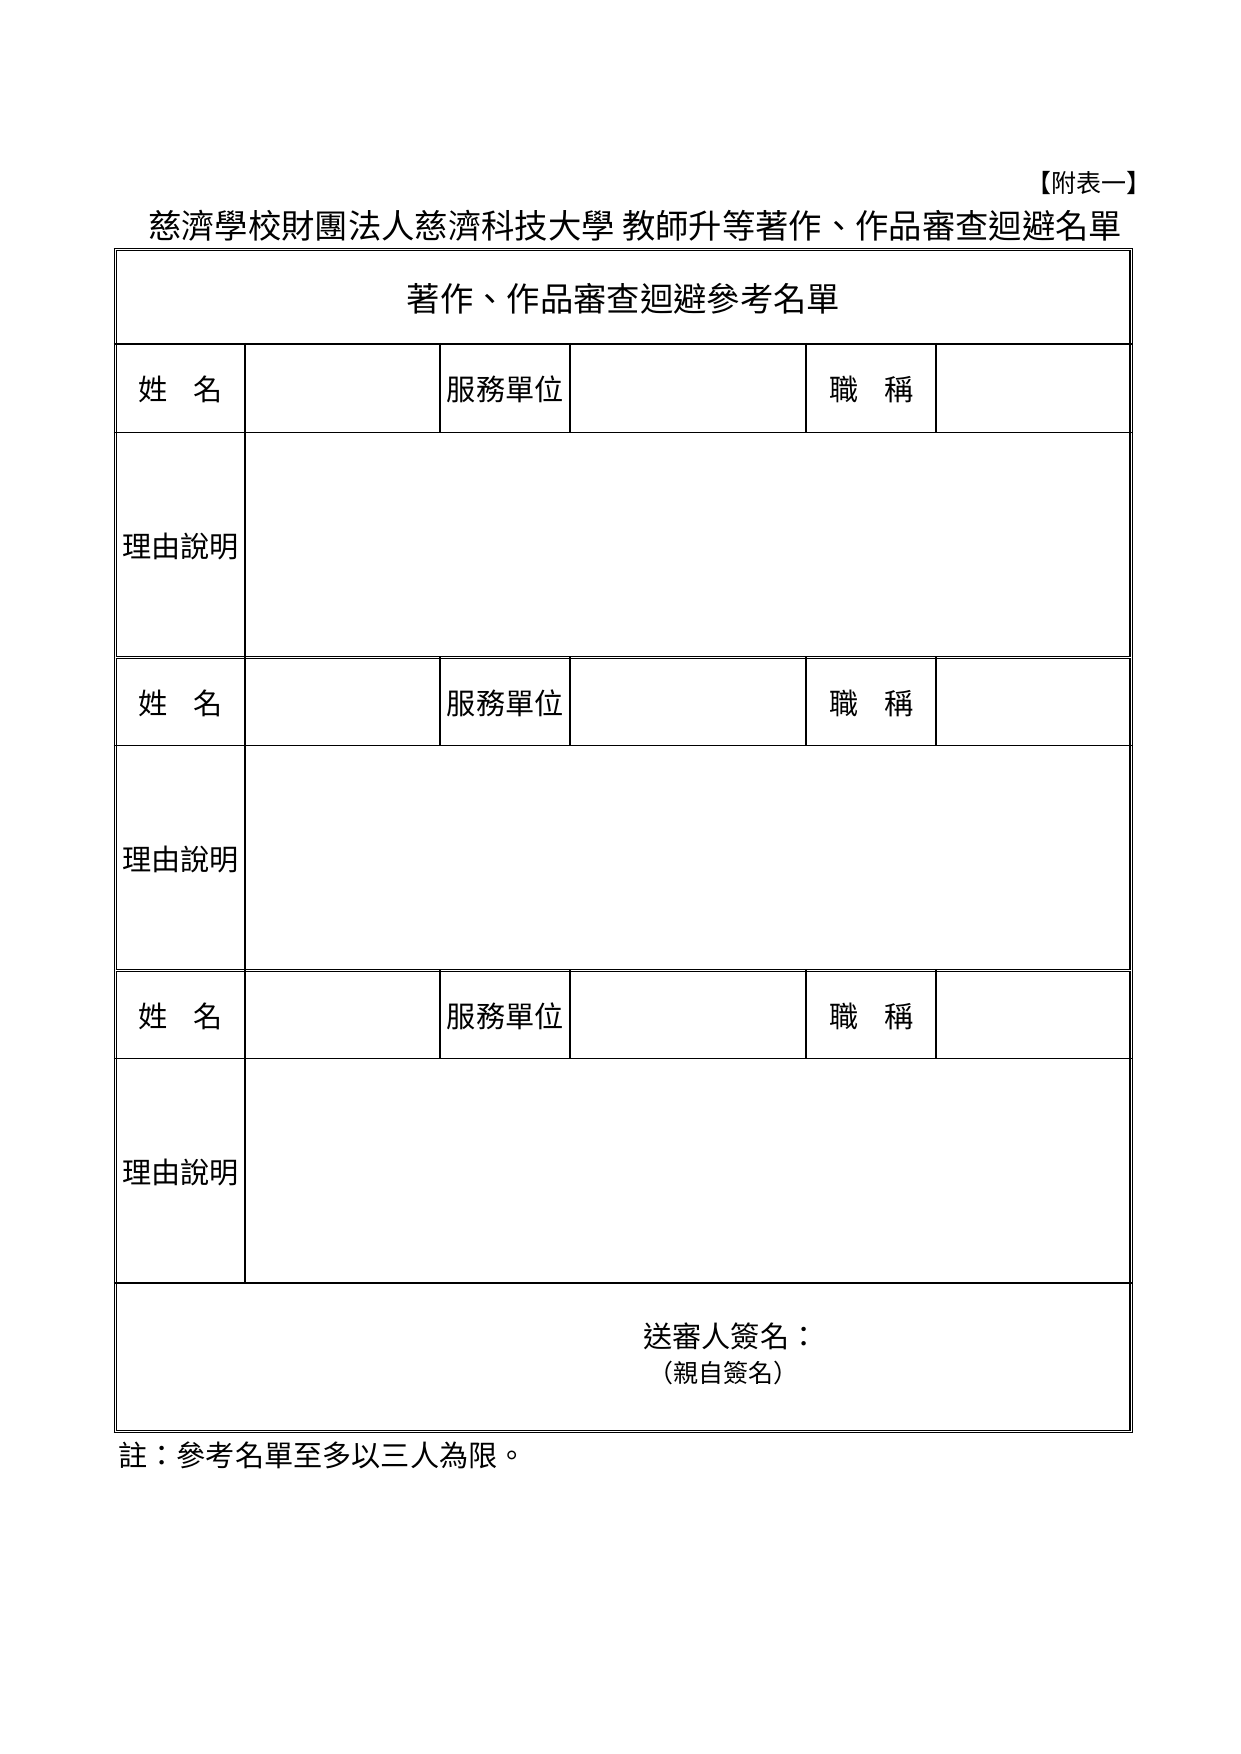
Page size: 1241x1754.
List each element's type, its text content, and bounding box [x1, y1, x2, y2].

table_cell 服務單位 [441, 659, 569, 744]
table_cell 服務單位 [441, 345, 569, 431]
text 註：參考名單至多以三人為限。 [118, 1433, 1152, 1475]
table_cell 姓 名 [117, 345, 244, 431]
table_cell [246, 433, 1129, 656]
table_cell 職 稱 [807, 659, 935, 744]
table_cell [246, 972, 439, 1058]
table_cell 職 稱 [807, 345, 935, 431]
table_cell [571, 659, 805, 744]
table_cell [246, 345, 439, 431]
table_cell [937, 345, 1129, 431]
table_cell 姓 名 [117, 659, 244, 744]
table_cell [937, 659, 1129, 744]
table_cell [246, 1059, 1129, 1282]
text 【附表一】 [118, 164, 1152, 200]
table_cell 職 稱 [807, 972, 935, 1058]
table_cell [246, 659, 439, 744]
table_cell 理由說明 [117, 433, 244, 656]
text 慈濟學校財團法人慈濟科技大學 教師升等著作、作品審查迴避名單 [118, 200, 1152, 248]
table_cell [246, 746, 1129, 969]
table_cell 理由說明 [117, 1059, 244, 1282]
table_cell 理由說明 [117, 746, 244, 969]
table_cell 服務單位 [441, 972, 569, 1058]
table_cell 送審人簽名： （親自簽名） [117, 1284, 1129, 1430]
table_cell [937, 972, 1129, 1058]
table_cell [571, 345, 805, 431]
table_cell 姓 名 [117, 972, 244, 1058]
table_cell [571, 972, 805, 1058]
table_header 著作、作品審查迴避參考名單 [117, 251, 1129, 343]
